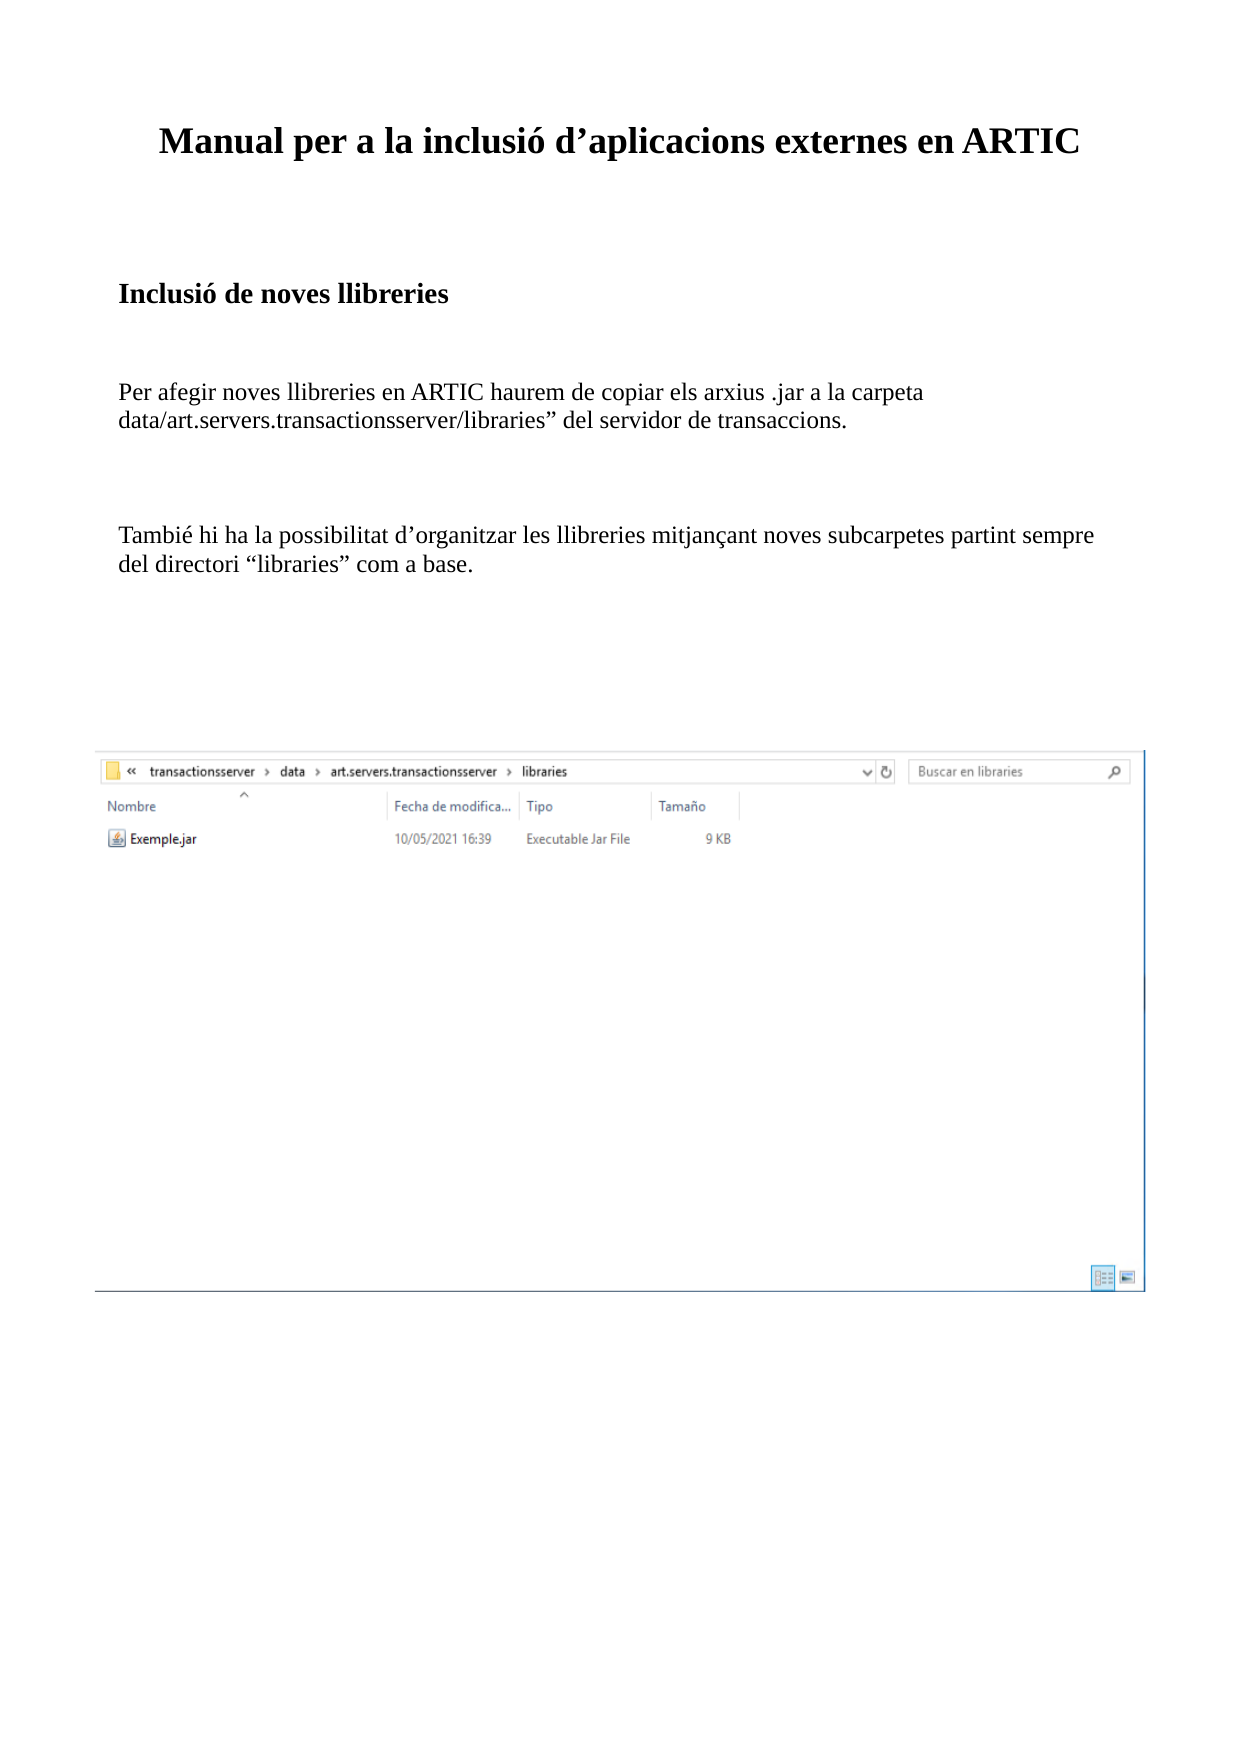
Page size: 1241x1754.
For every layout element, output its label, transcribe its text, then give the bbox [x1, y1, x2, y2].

text Manual per a la inclusió d’aplicacions externes en ARTIC [118, 118, 1122, 161]
picture [94, 750, 1146, 1292]
text Per afegir noves llibreries en ARTIC haurem de copiar els arxius .jar a la carpeta data/art.servers.transactionsserver/libraries” del servidor de transaccions. [118, 377, 1122, 434]
text Tambié hi ha la possibilitat d’organitzar les llibreries mitjançant noves subcarpetes partint sempre del directori “libraries” com a base. [118, 521, 1122, 578]
text Inclusió de noves llibreries [118, 276, 1122, 310]
